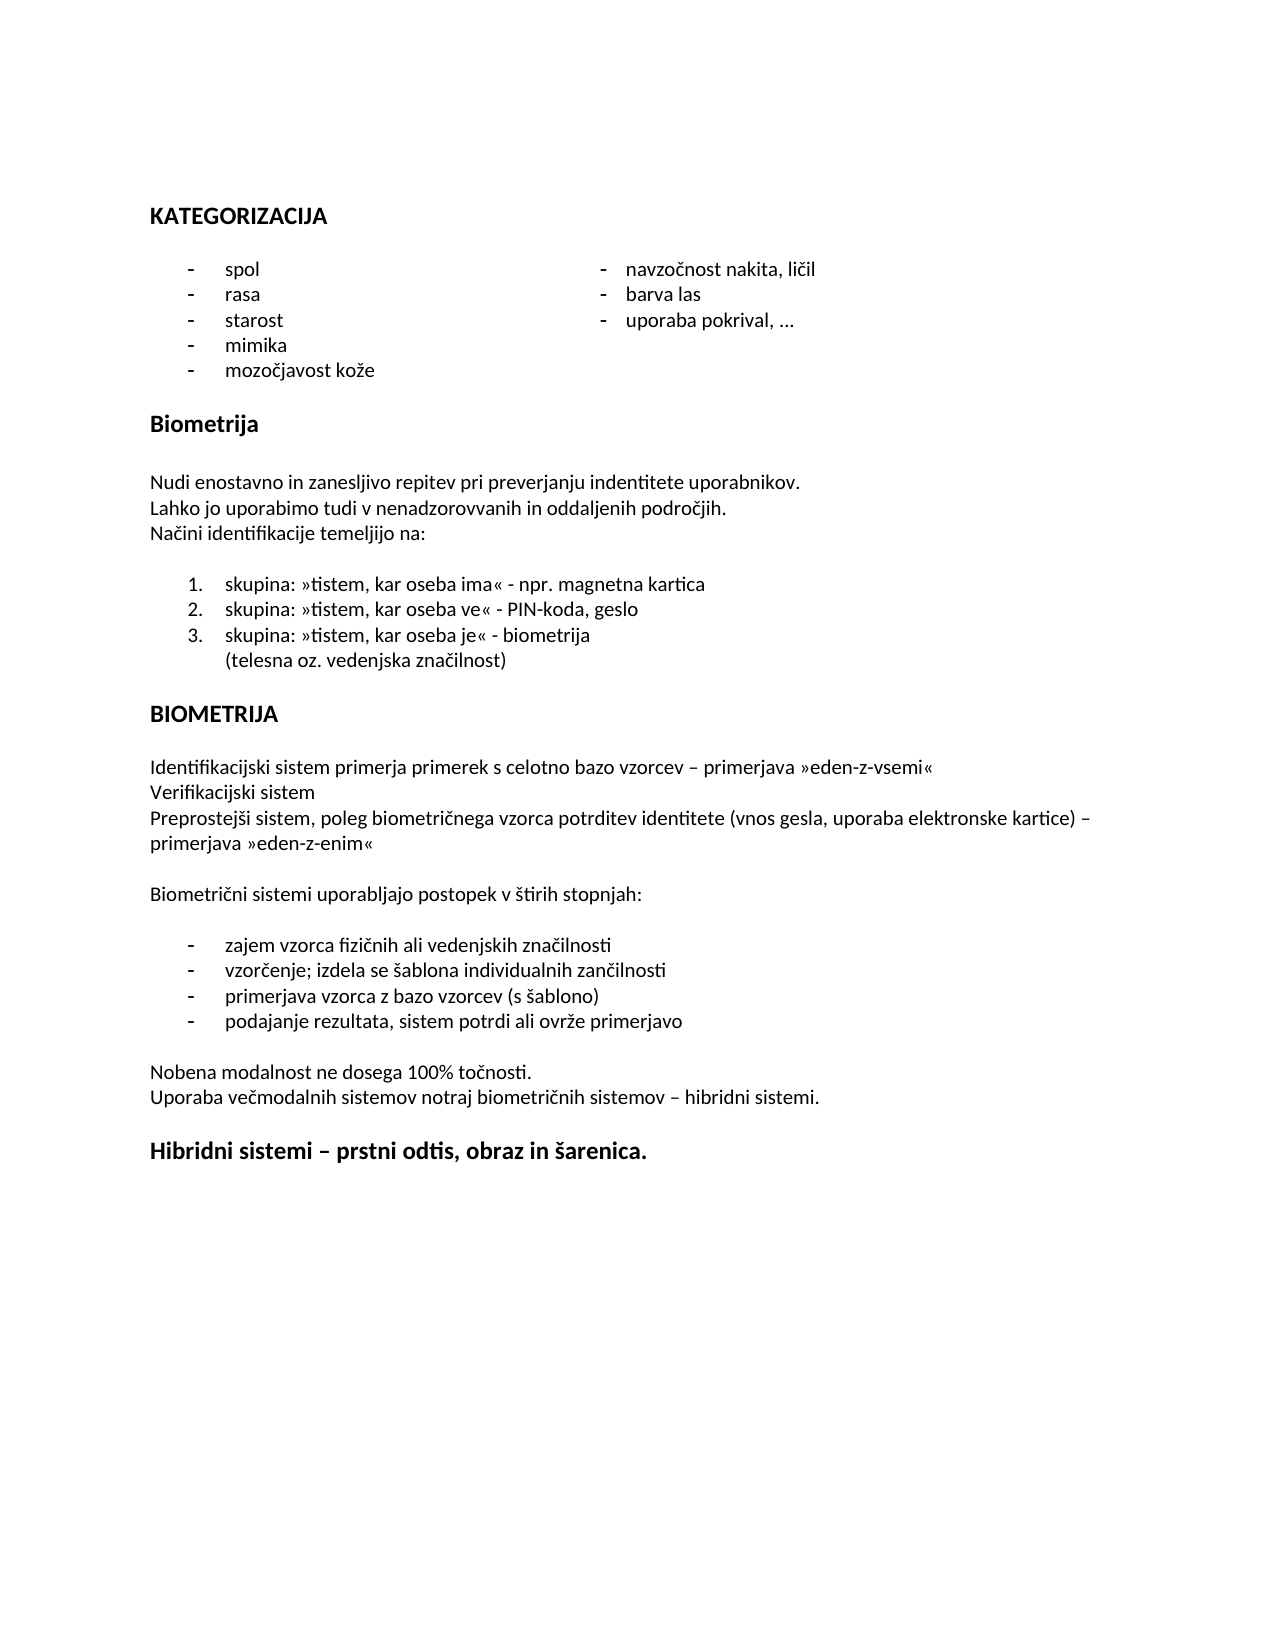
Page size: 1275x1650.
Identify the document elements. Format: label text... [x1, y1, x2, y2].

list vzorčenje; izdela se šablona individualnih zančilnosti [187, 957, 1125, 983]
text KATEGORIZACIJA [150, 200, 1125, 231]
list mozočjavost kože [187, 358, 1125, 383]
list zajem vzorca fizičnih ali vedenjskih značilnosti [187, 932, 1125, 957]
list starost  uporaba pokrival, ... [187, 307, 1125, 332]
text BIOMETRIJA [150, 698, 1125, 729]
text Preprostejši sistem, poleg biometričnega vzorca potrditev identitete (vnos gesla, uporaba elektronske kartice) – primerjava »eden-z-enim« [150, 805, 1125, 856]
text Uporaba večmodalnih sistemov notraj biometričnih sistemov – hibridni sistemi. [150, 1084, 1125, 1110]
list skupina: »tistem, kar oseba ima« - npr. magnetna kartica [187, 571, 1125, 597]
list podajanje rezultata, sistem potrdi ali ovrže primerjavo [187, 1008, 1125, 1034]
text Biometrija [150, 408, 1125, 439]
text Biometrični sistemi uporabljajo postopek v štirih stopnjah: [150, 881, 1125, 907]
list rasa  barva las [187, 281, 1125, 307]
text Nudi enostavno in zanesljivo repitev pri preverjanju indentitete uporabnikov. [150, 469, 1125, 495]
list spol  navzočnost nakita, ličil [187, 256, 1125, 281]
list mimika [187, 332, 1125, 358]
list skupina: »tistem, kar oseba je« - biometrija [187, 622, 1125, 647]
text Verifikacijski sistem [150, 779, 1125, 805]
text Nobena modalnost ne dosega 100% točnosti. [150, 1059, 1125, 1084]
list (telesna oz. vedenjska značilnost) [225, 647, 1125, 673]
text Lahko jo uporabimo tudi v nenadzorovvanih in oddaljenih področjih. [150, 495, 1125, 520]
text Identifikacijski sistem primerja primerek s celotno bazo vzorcev – primerjava »eden-z-vsemi« [150, 754, 1125, 779]
text Načini identifikacije temeljijo na: [150, 520, 1125, 546]
text Hibridni sistemi – prstni odtis, obraz in šarenica. [150, 1135, 1125, 1166]
list skupina: »tistem, kar oseba ve« - PIN-koda, geslo [187, 597, 1125, 622]
list primerjava vzorca z bazo vzorcev (s šablono) [187, 983, 1125, 1008]
